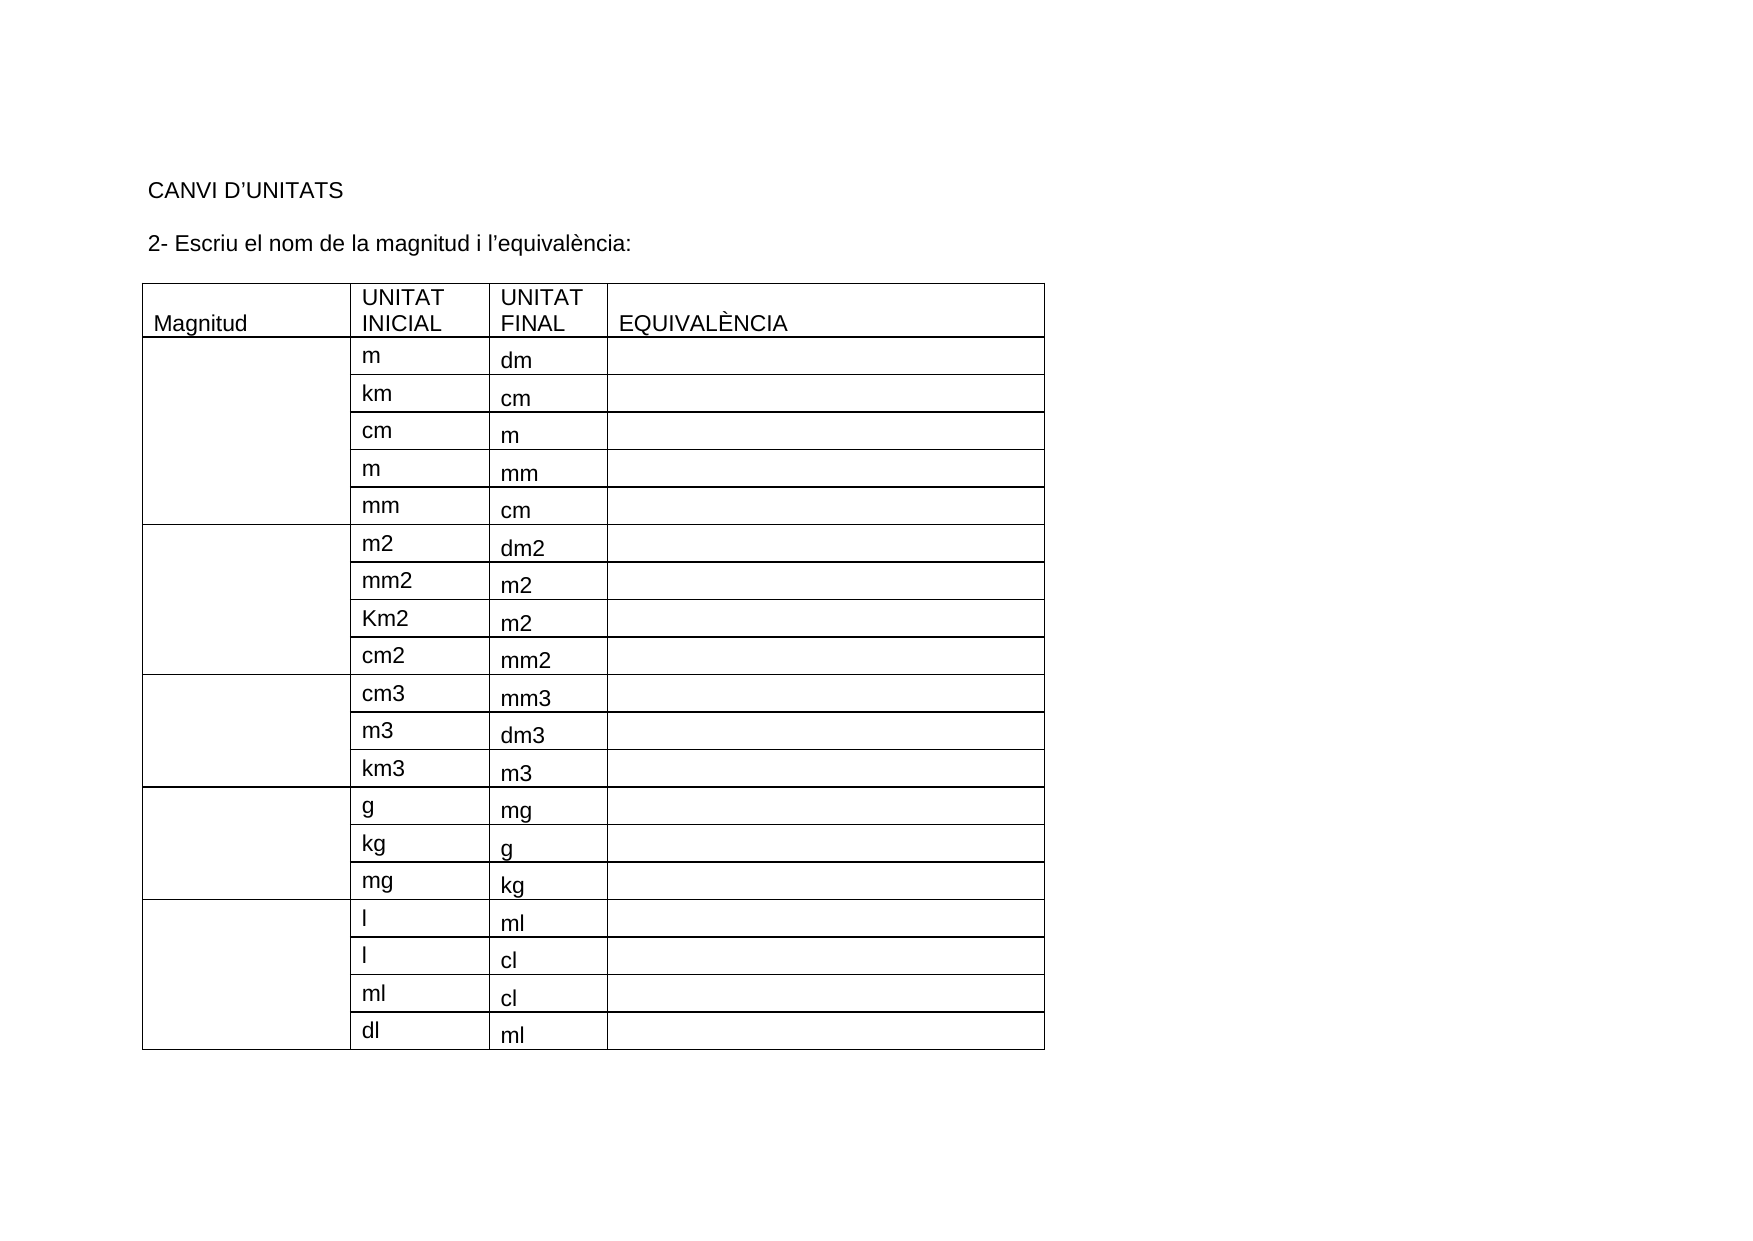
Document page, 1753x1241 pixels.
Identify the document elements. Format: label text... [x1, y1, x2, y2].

table_cell m2 [490, 600, 607, 636]
table_cell kg [351, 825, 489, 861]
table_cell mm [490, 450, 607, 486]
table_cell [608, 825, 1044, 861]
table_header EQUIVALÈNCIA [608, 284, 1044, 336]
table_cell cm [351, 413, 489, 449]
table_cell [608, 900, 1044, 936]
table_cell Km2 [351, 600, 489, 636]
table_header UNITAT INICIAL [351, 284, 489, 336]
table_cell cm3 [351, 675, 489, 711]
table_cell m2 [351, 525, 489, 561]
table_cell m3 [351, 713, 489, 749]
table_cell [608, 788, 1044, 824]
table_cell [608, 600, 1044, 636]
table_cell l [351, 938, 489, 974]
table_cell [143, 900, 350, 1049]
table_cell m2 [490, 563, 607, 599]
text CANVI D’UNITATS [148, 177, 1604, 203]
table_cell [608, 563, 1044, 599]
table_cell ml [490, 1013, 607, 1049]
table_cell mm3 [490, 675, 607, 711]
table_cell [608, 525, 1044, 561]
table_cell m [351, 450, 489, 486]
table_cell mg [490, 788, 607, 824]
table_cell [608, 413, 1044, 449]
table_cell [143, 788, 350, 899]
table_cell [143, 338, 350, 524]
table_cell cl [490, 938, 607, 974]
table_cell cm2 [351, 638, 489, 674]
table_cell [608, 450, 1044, 486]
table_cell km3 [351, 750, 489, 786]
table_cell dm3 [490, 713, 607, 749]
table_cell [143, 675, 350, 786]
table_cell g [351, 788, 489, 824]
table_cell m [490, 413, 607, 449]
table_cell dl [351, 1013, 489, 1049]
table_header Magnitud [143, 284, 350, 336]
table_cell [608, 975, 1044, 1011]
table_cell [608, 638, 1044, 674]
table_cell mg [351, 863, 489, 899]
table_cell m3 [490, 750, 607, 786]
table_cell cm [490, 375, 607, 411]
table_cell kg [490, 863, 607, 899]
table_cell cm [490, 488, 607, 524]
table_cell [608, 375, 1044, 411]
table_cell [608, 488, 1044, 524]
table_cell l [351, 900, 489, 936]
table_cell [608, 938, 1044, 974]
table_header UNITAT FINAL [490, 284, 607, 336]
table_cell g [490, 825, 607, 861]
table_cell mm [351, 488, 489, 524]
table_cell [608, 338, 1044, 374]
table_cell mm2 [351, 563, 489, 599]
table_cell [608, 713, 1044, 749]
table_cell dm2 [490, 525, 607, 561]
table_cell ml [490, 900, 607, 936]
table_cell dm [490, 338, 607, 374]
table_cell [143, 525, 350, 674]
table_cell ml [351, 975, 489, 1011]
table_cell m [351, 338, 489, 374]
table_cell [608, 750, 1044, 786]
table_cell km [351, 375, 489, 411]
table_cell [608, 1013, 1044, 1049]
table_cell [608, 863, 1044, 899]
table_cell [608, 675, 1044, 711]
table_cell cl [490, 975, 607, 1011]
text 2- Escriu el nom de la magnitud i l’equivalència: [148, 230, 1604, 256]
table_cell mm2 [490, 638, 607, 674]
